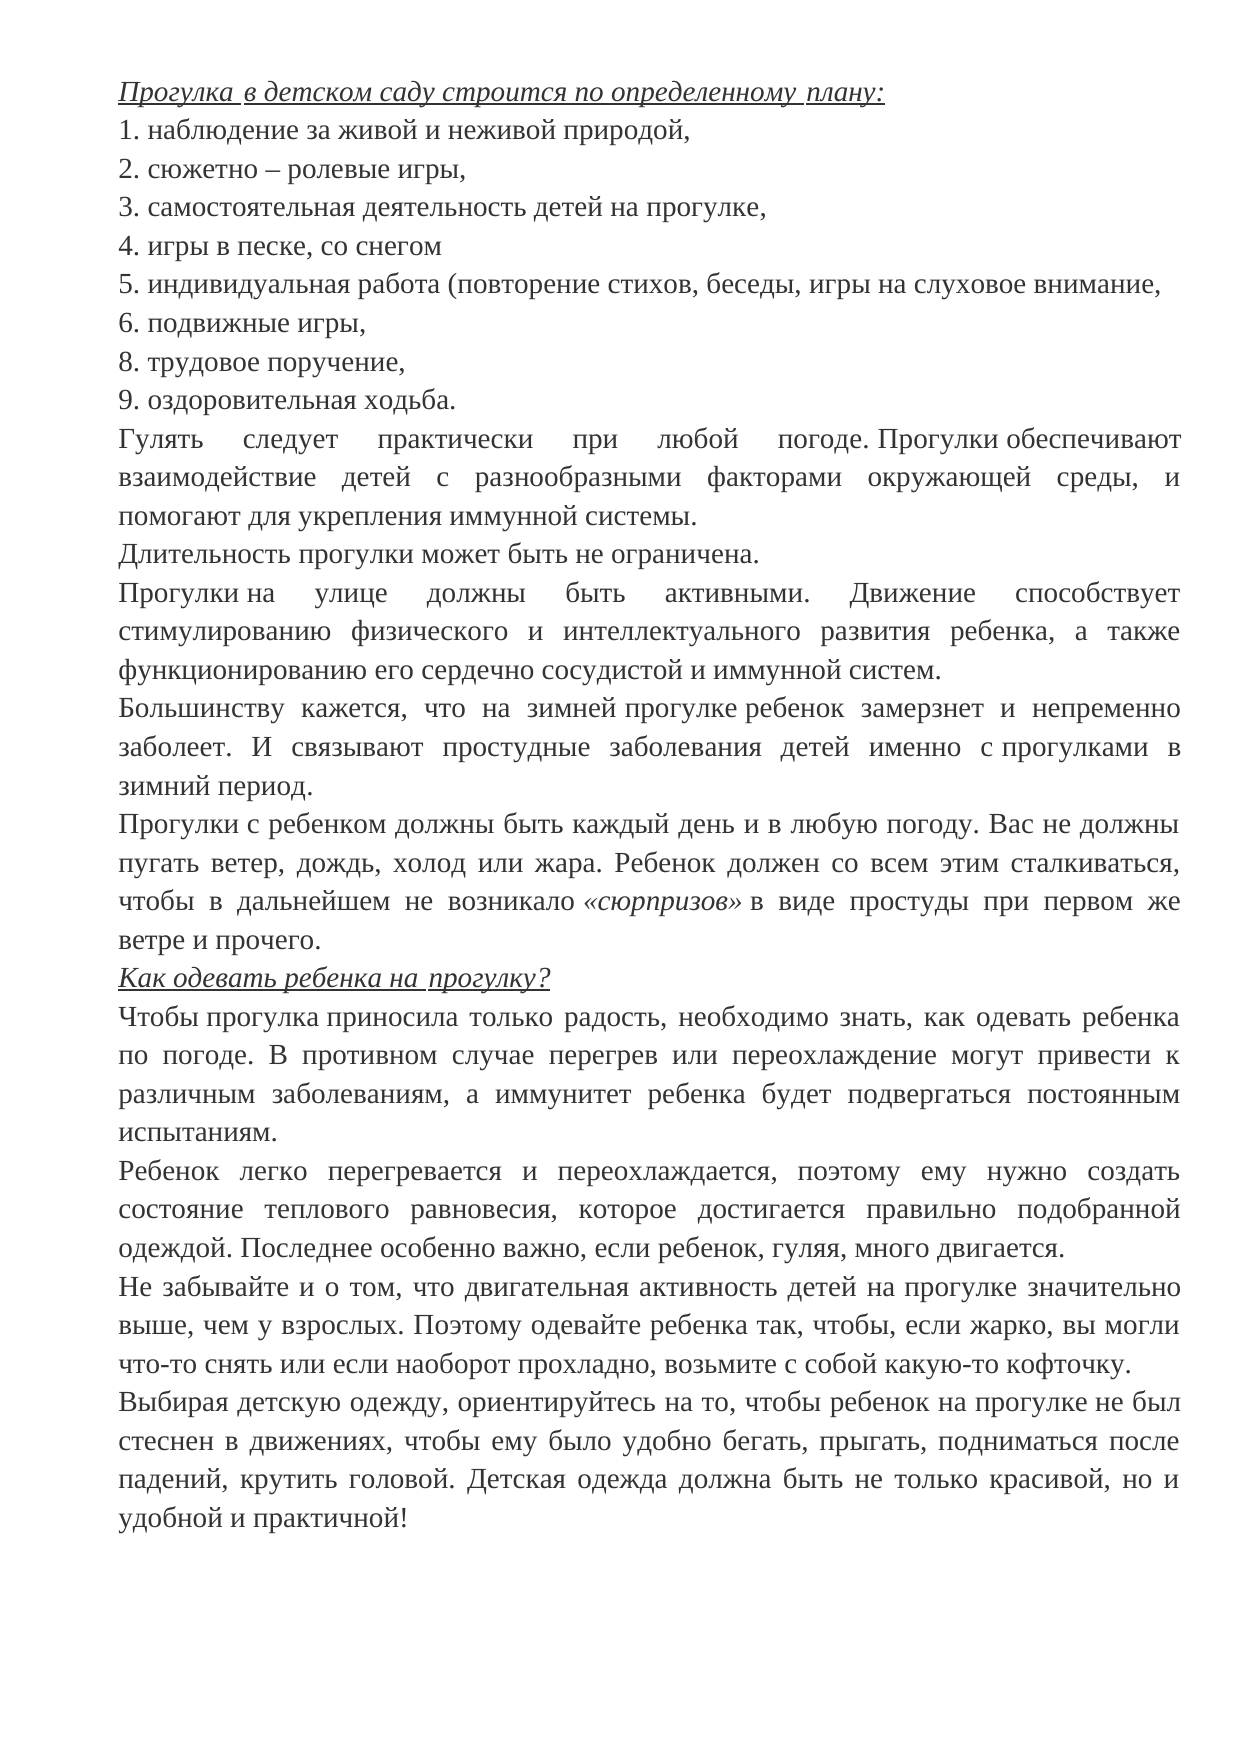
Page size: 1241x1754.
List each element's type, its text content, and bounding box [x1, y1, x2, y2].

text 3. самостоятельная деятельность детей на прогулке, [118, 189, 1181, 223]
text Большинству кажется, что на зимней прогулке ребенок замерзнет и непременно заболеет. И связывают простудные заболевания детей именно с прогулками в зимний период. [118, 691, 1181, 801]
text Гулять следует практически при любой погоде. Прогулки обеспечивают взаимодействие детей с разнообразными факторами окружающей среды, и помогают для укрепления иммунной системы. [118, 421, 1181, 531]
text 9. оздоровительная ходьба. [118, 382, 1181, 416]
text Как одевать ребенка на прогулку? [118, 960, 1181, 994]
text Выбирая детскую одежду, ориентируйтесь на то, чтобы ребенок на прогулке не был стеснен в движениях, чтобы ему было удобно бегать, прыгать, подниматься после падений, крутить головой. Детская одежда должна быть не только красивой, но и удобной и практичной! [118, 1384, 1181, 1533]
text Ребенок легко перегревается и переохлаждается, поэтому ему нужно создать состояние теплового равновесия, которое достигается правильно подобранной одеждой. Последнее особенно важно, если ребенок, гуляя, много двигается. [118, 1153, 1181, 1264]
text Прогулки на улице должны быть активными. Движение способствует стимулированию физического и интеллектуального развития ребенка, а также функционированию его сердечно сосудистой и иммунной систем. [118, 575, 1181, 686]
text 1. наблюдение за живой и неживой природой, [118, 112, 1181, 146]
text 2. сюжетно – ролевые игры, [118, 151, 1181, 184]
text 6. подвижные игры, [118, 305, 1181, 339]
text 4. игры в песке, со снегом [118, 228, 1181, 262]
text Прогулки с ребенком должны быть каждый день и в любую погоду. Вас не должны пугать ветер, дождь, холод или жара. Ребенок должен со всем этим сталкиваться, чтобы в дальнейшем не возникало «сюрпризов» в виде простуды при первом же ветре и прочего. [118, 806, 1181, 955]
text Прогулка в детском саду строится по определенному плану: [118, 74, 1181, 107]
text 8. трудовое поручение, [118, 344, 1181, 377]
text 5. индивидуальная работа (повторение стихов, беседы, игры на слуховое внимание, [118, 267, 1181, 300]
text Чтобы прогулка приносила только радость, необходимо знать, как одевать ребенка по погоде. В противном случае перегрев или переохлаждение могут привести к различным заболеваниям, а иммунитет ребенка будет подвергаться постоянным испытаниям. [118, 999, 1181, 1148]
text Длительность прогулки может быть не ограничена. [118, 536, 1181, 570]
text Не забывайте и о том, что двигательная активность детей на прогулке значительно выше, чем у взрослых. Поэтому одевайте ребенка так, чтобы, если жарко, вы могли что-то снять или если наоборот прохладно, возьмите с собой какую-то кофточку. [118, 1269, 1181, 1379]
